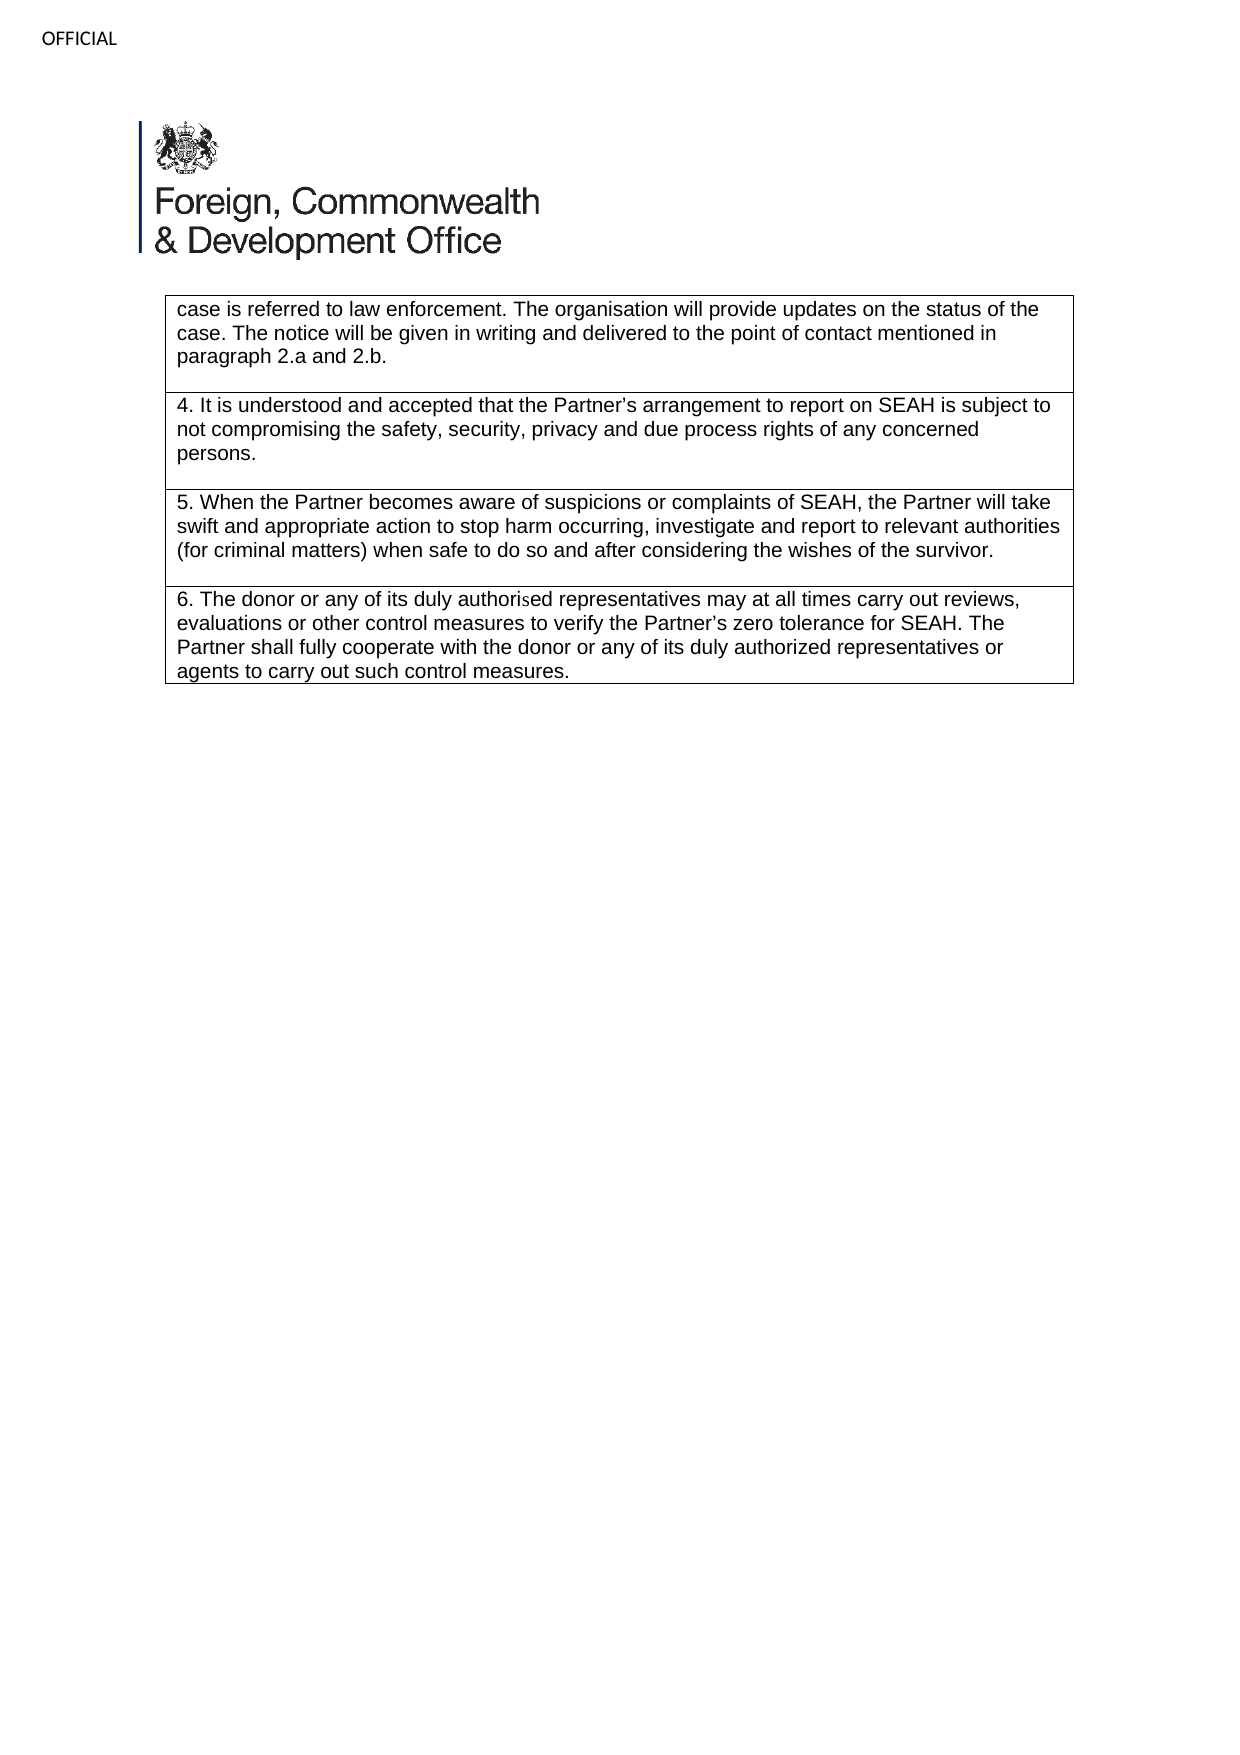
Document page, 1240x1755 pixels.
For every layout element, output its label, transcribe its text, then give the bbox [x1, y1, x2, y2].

table_cell case is referred to law enforcement. The organisation will provide updates on the status of the case. The notice will be given in writing and delivered to the point of contact mentioned in paragraph 2.a and 2.b. [166, 296, 1073, 392]
table_cell 5. When the Partner becomes aware of suspicions or complaints of SEAH, the Partner will take swift and appropriate action to stop harm occurring, investigate and report to relevant authorities (for criminal matters) when safe to do so and after considering the wishes of the survivor. [166, 490, 1073, 586]
table_cell 4. It is understood and accepted that the Partner’s arrangement to report on SEAH is subject to not compromising the safety, security, privacy and due process rights of any concerned persons. [166, 393, 1073, 489]
table_cell 6. The donor or any of its duly authorised representatives may at all times carry out reviews, evaluations or other control measures to verify the Partner’s zero tolerance for SEAH. The Partner shall fully cooperate with the donor or any of its duly authorized representatives or agents to carry out such control measures. [166, 587, 1073, 683]
